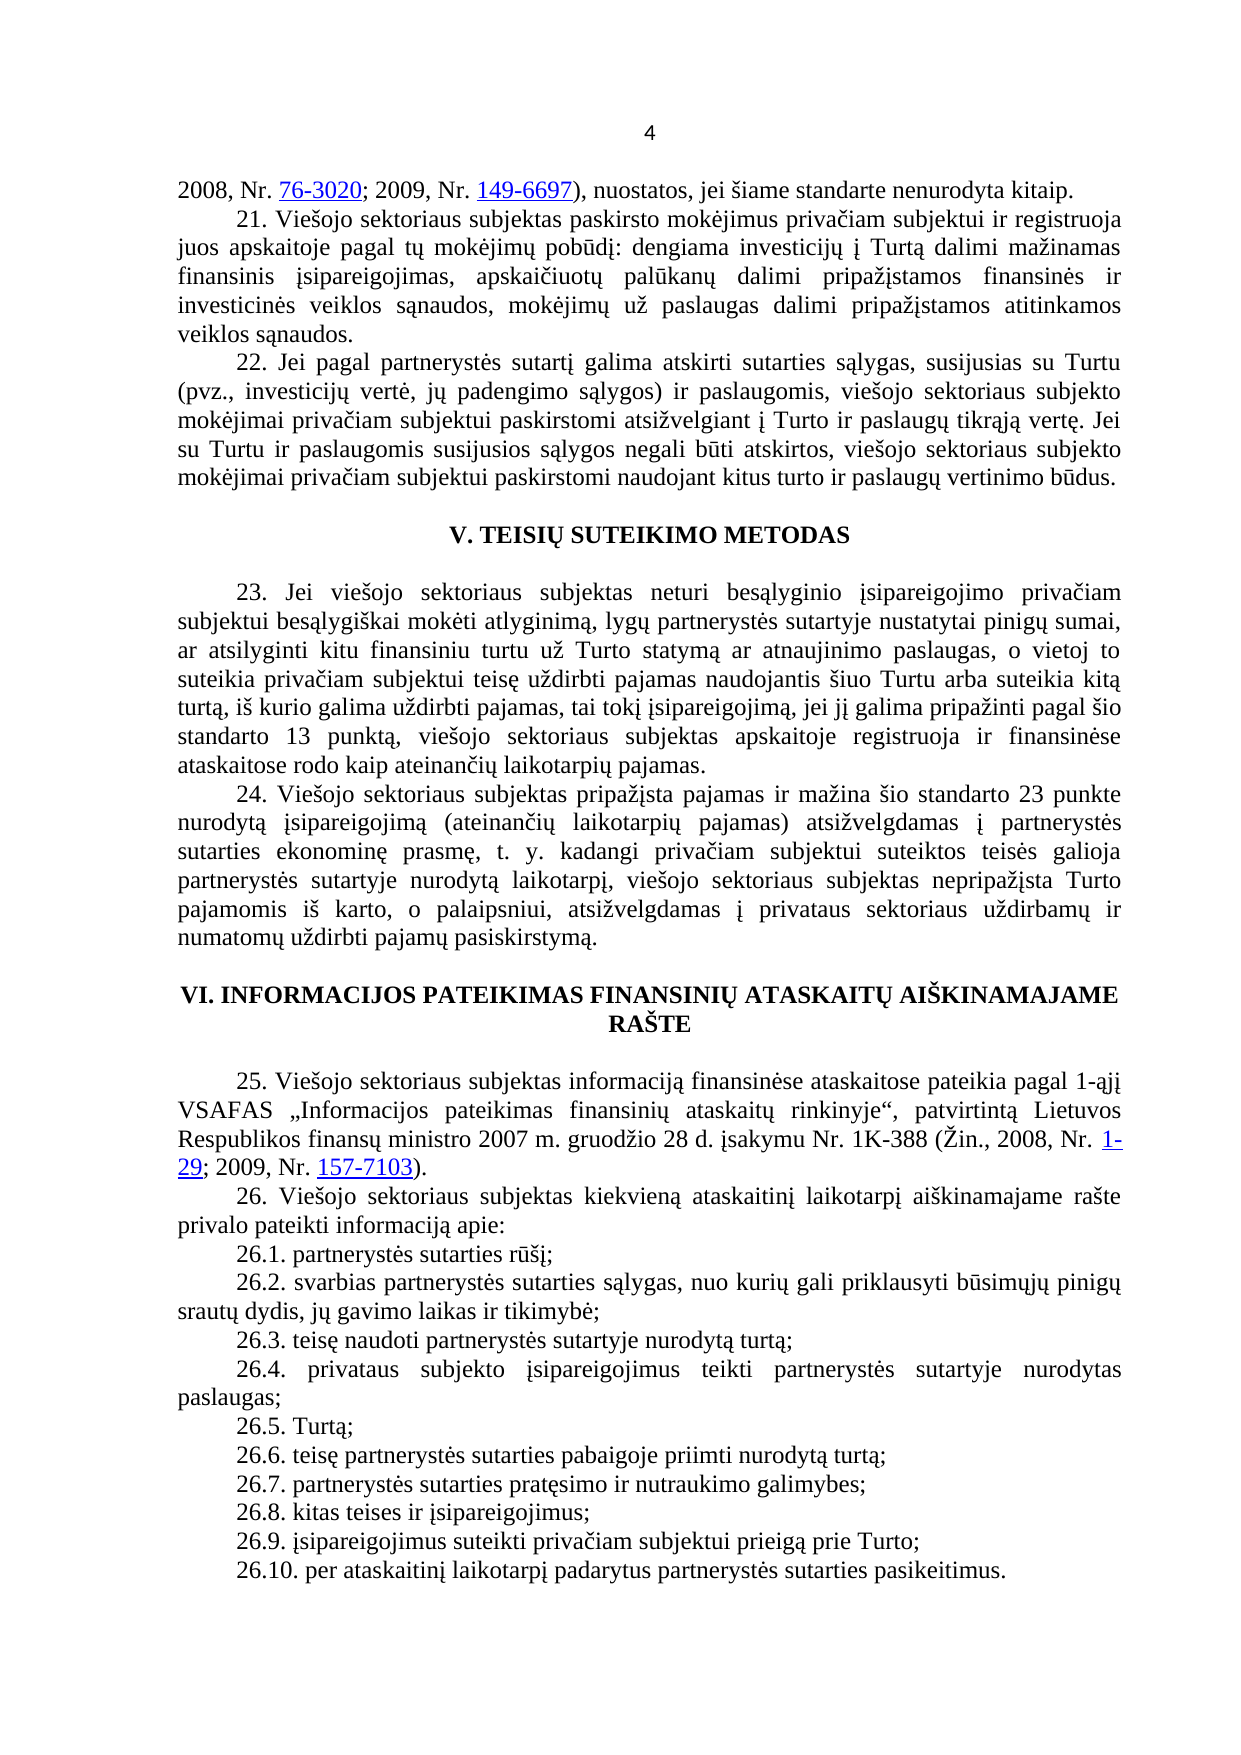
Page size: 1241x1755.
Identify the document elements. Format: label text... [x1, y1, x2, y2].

text 26.4. privataus subjekto įsipareigojimus teikti partnerystės sutartyje nurodytas paslaugas; [177, 1354, 1122, 1411]
text 26. Viešojo sektoriaus subjektas kiekvieną ataskaitinį laikotarpį aiškinamajame rašte privalo pateikti informaciją apie: [177, 1181, 1122, 1239]
text VI. INFORMACIJOS PATEIKIMAS FINANSINIŲ ATASKAITŲ AIŠKINAMAJAME RAŠTE [177, 980, 1122, 1037]
text 26.10. per ataskaitinį laikotarpį padarytus partnerystės sutarties pasikeitimus. [177, 1555, 1122, 1584]
text 26.7. partnerystės sutarties pratęsimo ir nutraukimo galimybes; [177, 1469, 1122, 1497]
text 26.8. kitas teises ir įsipareigojimus; [177, 1497, 1122, 1526]
text 23. Jei viešojo sektoriaus subjektas neturi besąlyginio įsipareigojimo privačiam subjektui besąlygiškai mokėti atlyginimą, lygų partnerystės sutartyje nustatytai pinigų sumai, ar atsilyginti kitu finansiniu turtu už Turto statymą ar atnaujinimo paslaugas, o vietoj to suteikia privačiam subjektui teisę uždirbti pajamas naudojantis šiuo Turtu arba suteikia kitą turtą, iš kurio galima uždirbti pajamas, tai tokį įsipareigojimą, jei jį galima pripažinti pagal šio standarto 13 punktą, viešojo sektoriaus subjektas apskaitoje registruoja ir finansinėse ataskaitose rodo kaip ateinančių laikotarpių pajamas. [177, 577, 1122, 779]
text 2008, Nr. 76-3020; 2009, Nr. 149-6697), nuostatos, jei šiame standarte nenurodyta kitaip. [177, 175, 1122, 204]
text 26.1. partnerystės sutarties rūšį; [177, 1239, 1122, 1267]
text 25. Viešojo sektoriaus subjektas informaciją finansinėse ataskaitose pateikia pagal 1-ąjį VSAFAS „Informacijos pateikimas finansinių ataskaitų rinkinyje“, patvirtintą Lietuvos Respublikos finansų ministro 2007 m. gruodžio 28 d. įsakymu Nr. 1K-388 (Žin., 2008, Nr. 1-29; 2009, Nr. 157-7103). [177, 1066, 1122, 1181]
text 21. Viešojo sektoriaus subjektas paskirsto mokėjimus privačiam subjektui ir registruoja juos apskaitoje pagal tų mokėjimų pobūdį: dengiama investicijų į Turtą dalimi mažinamas finansinis įsipareigojimas, apskaičiuotų palūkanų dalimi pripažįstamos finansinės ir investicinės veiklos sąnaudos, mokėjimų už paslaugas dalimi pripažįstamos atitinkamos veiklos sąnaudos. [177, 204, 1122, 347]
text 24. Viešojo sektoriaus subjektas pripažįsta pajamas ir mažina šio standarto 23 punkte nurodytą įsipareigojimą (ateinančių laikotarpių pajamas) atsižvelgdamas į partnerystės sutarties ekonominę prasmę, t. y. kadangi privačiam subjektui suteiktos teisės galioja partnerystės sutartyje nurodytą laikotarpį, viešojo sektoriaus subjektas nepripažįsta Turto pajamomis iš karto, o palaipsniui, atsižvelgdamas į privataus sektoriaus uždirbamų ir numatomų uždirbti pajamų pasiskirstymą. [177, 779, 1122, 951]
text 26.6. teisę partnerystės sutarties pabaigoje priimti nurodytą turtą; [177, 1440, 1122, 1469]
text 26.2. svarbias partnerystės sutarties sąlygas, nuo kurių gali priklausyti būsimųjų pinigų srautų dydis, jų gavimo laikas ir tikimybė; [177, 1267, 1122, 1325]
text 26.5. Turtą; [177, 1411, 1122, 1440]
text 26.9. įsipareigojimus suteikti privačiam subjektui prieigą prie Turto; [177, 1526, 1122, 1555]
text 26.3. teisę naudoti partnerystės sutartyje nurodytą turtą; [177, 1325, 1122, 1354]
text 22. Jei pagal partnerystės sutartį galima atskirti sutarties sąlygas, susijusias su Turtu (pvz., investicijų vertė, jų padengimo sąlygos) ir paslaugomis, viešojo sektoriaus subjekto mokėjimai privačiam subjektui paskirstomi atsižvelgiant į Turto ir paslaugų tikrąją vertę. Jei su Turtu ir paslaugomis susijusios sąlygos negali būti atskirtos, viešojo sektoriaus subjekto mokėjimai privačiam subjektui paskirstomi naudojant kitus turto ir paslaugų vertinimo būdus. [177, 347, 1122, 491]
text V. TEISIŲ SUTEIKIMO METODAS [177, 520, 1122, 549]
